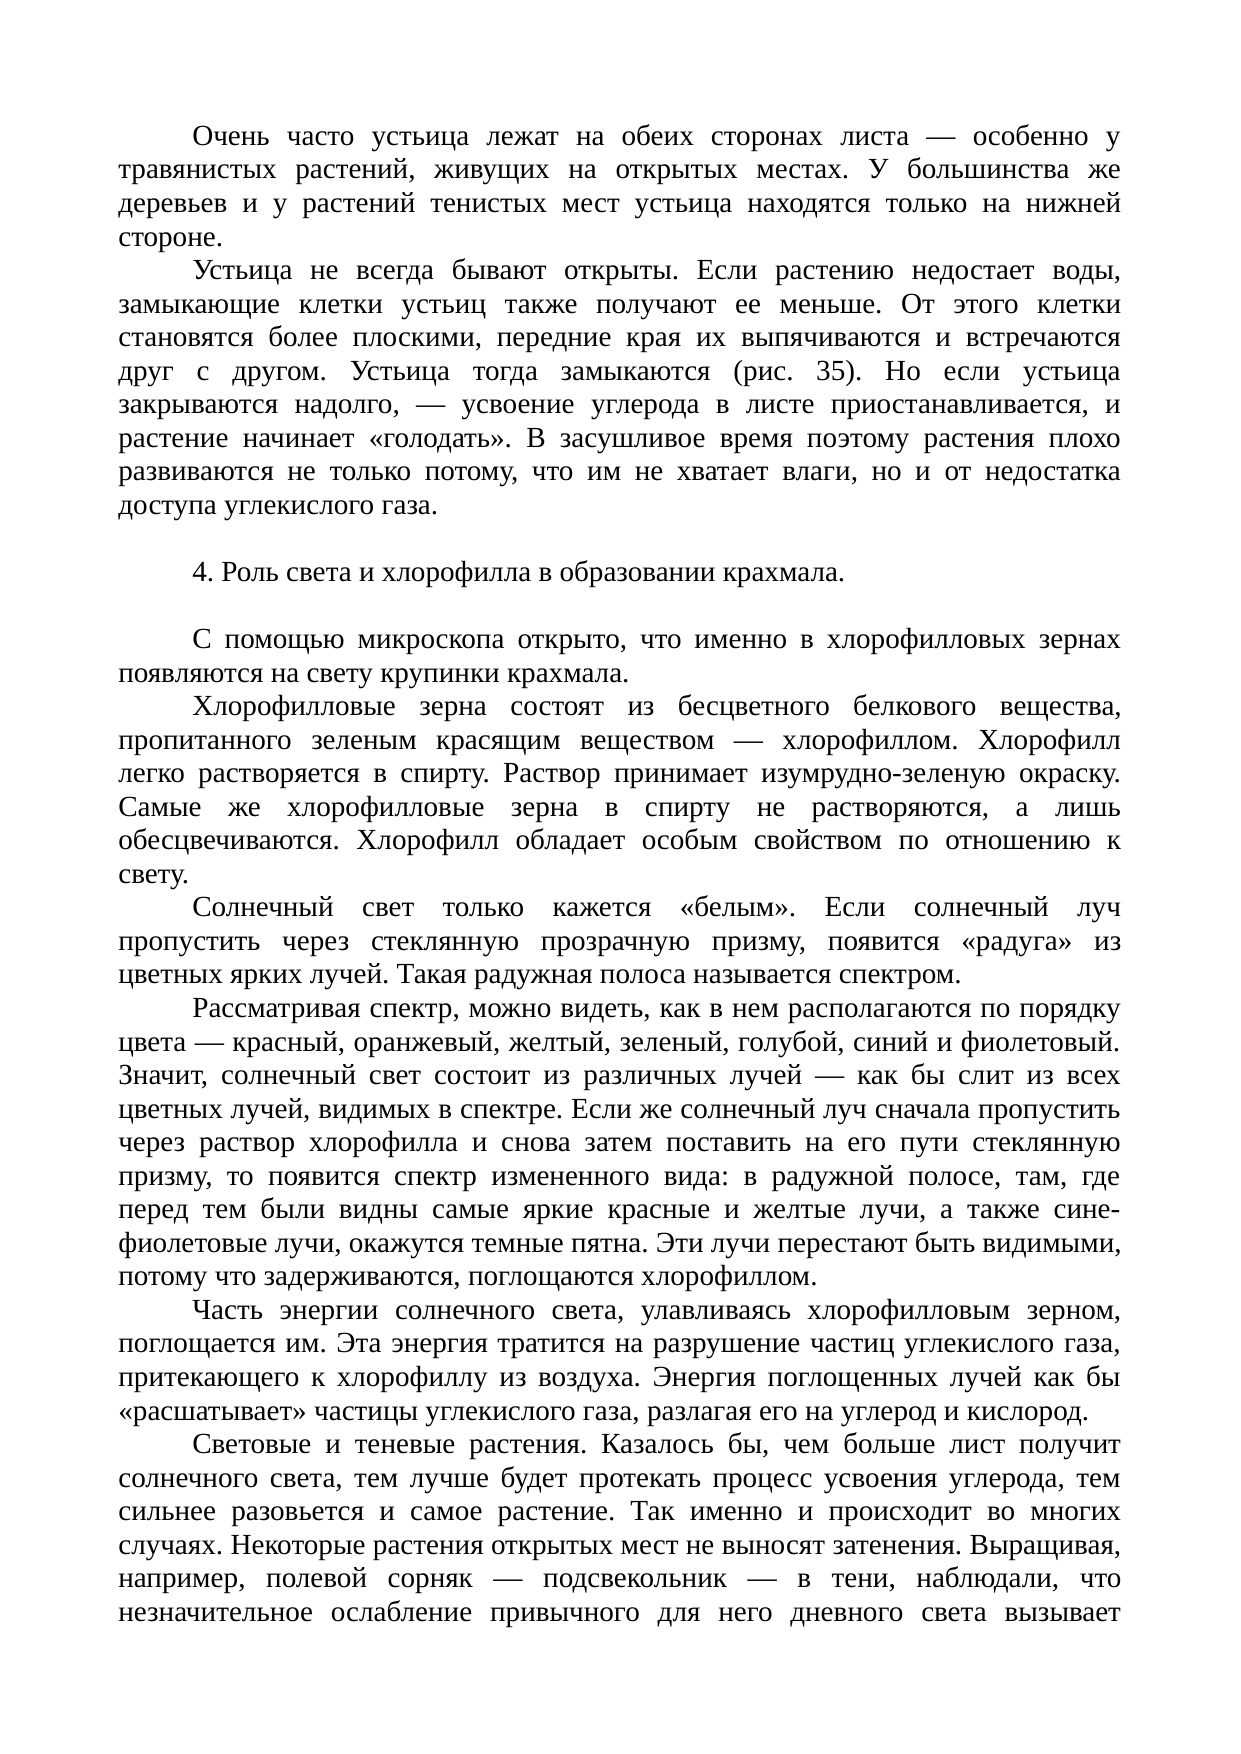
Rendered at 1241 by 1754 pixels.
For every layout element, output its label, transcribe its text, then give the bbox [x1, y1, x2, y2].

text Очень часто устьица лежат на обеих сторонах листа — особенно у травянистых растений, живущих на открытых местах. У большинства же деревьев и у растений тенистых мест устьица находятся только на нижней стороне. [118, 118, 1122, 252]
text С помощью микроскопа открыто, что именно в хлорофилловых зернах появляются на свету крупинки крахмала. [118, 621, 1122, 688]
text Рассматривая спектр, можно видеть, как в нем располагаются по порядку цвета — красный, оранжевый, желтый, зеленый, голубой, синий и фиолетовый. Значит, солнечный свет состоит из различных лучей — как бы слит из всех цветных лучей, видимых в спектре. Если же солнечный луч сначала пропустить через раствор хлорофилла и снова затем поставить на его пути стеклянную призму, то появится спектр измененного вида: в радужной полосе, там, где перед тем были видны самые яркие красные и желтые лучи, а также сине-фиолетовые лучи, окажутся темные пятна. Эти лучи перестают быть видимыми, потому что задерживаются, поглощаются хлорофиллом. [118, 990, 1122, 1292]
text Устьица не всегда бывают открыты. Если растению недостает воды, замыкающие клетки устьиц также получают ее меньше. От этого клетки становятся более плоскими, передние края их выпячиваются и встречаются друг с другом. Устьица тогда замыкаются (рис. 35). Но если устьица закрываются надолго, — усвоение углерода в листе приостанавливается, и растение начинает «голодать». В засушливое время поэтому растения плохо развиваются не только потому, что им не хватает влаги, но и от недостатка доступа углекислого газа. [118, 252, 1122, 521]
text Хлорофилловые зерна состоят из бесцветного белкового вещества, пропитанного зеленым красящим веществом — хлорофиллом. Хлорофилл легко растворяется в спирту. Раствор принимает изумрудно-зеленую окраску. Самые же хлорофилловые зерна в спирту не растворяются, а лишь обесцвечиваются. Хлорофилл обладает особым свойством по отношению к свету. [118, 688, 1122, 889]
text 4. Роль света и хлорофилла в образовании крахмала. [118, 554, 1122, 588]
text Световые и теневые растения. Казалось бы, чем больше лист получит солнечного света, тем лучше будет протекать процесс усвоения углерода, тем сильнее разовьется и самое растение. Так именно и происходит во многих случаях. Некоторые растения открытых мест не выносят затенения. Выращивая, например, полевой сорняк — подсвекольник — в тени, наблюдали, что незначительное ослабление привычного для него дневного света вызывает [118, 1426, 1122, 1627]
text Часть энергии солнечного света, улавливаясь хлорофилловым зерном, поглощается им. Эта энергия тратится на разрушение частиц углекислого газа, притекающего к хлорофиллу из воздуха. Энергия поглощенных лучей как бы «расшатывает» частицы углекислого газа, разлагая его на углерод и кислород. [118, 1292, 1122, 1426]
text Солнечный свет только кажется «белым». Если солнечный луч пропустить через стеклянную прозрачную призму, появится «радуга» из цветных ярких лучей. Такая радужная полоса называется спектром. [118, 889, 1122, 990]
